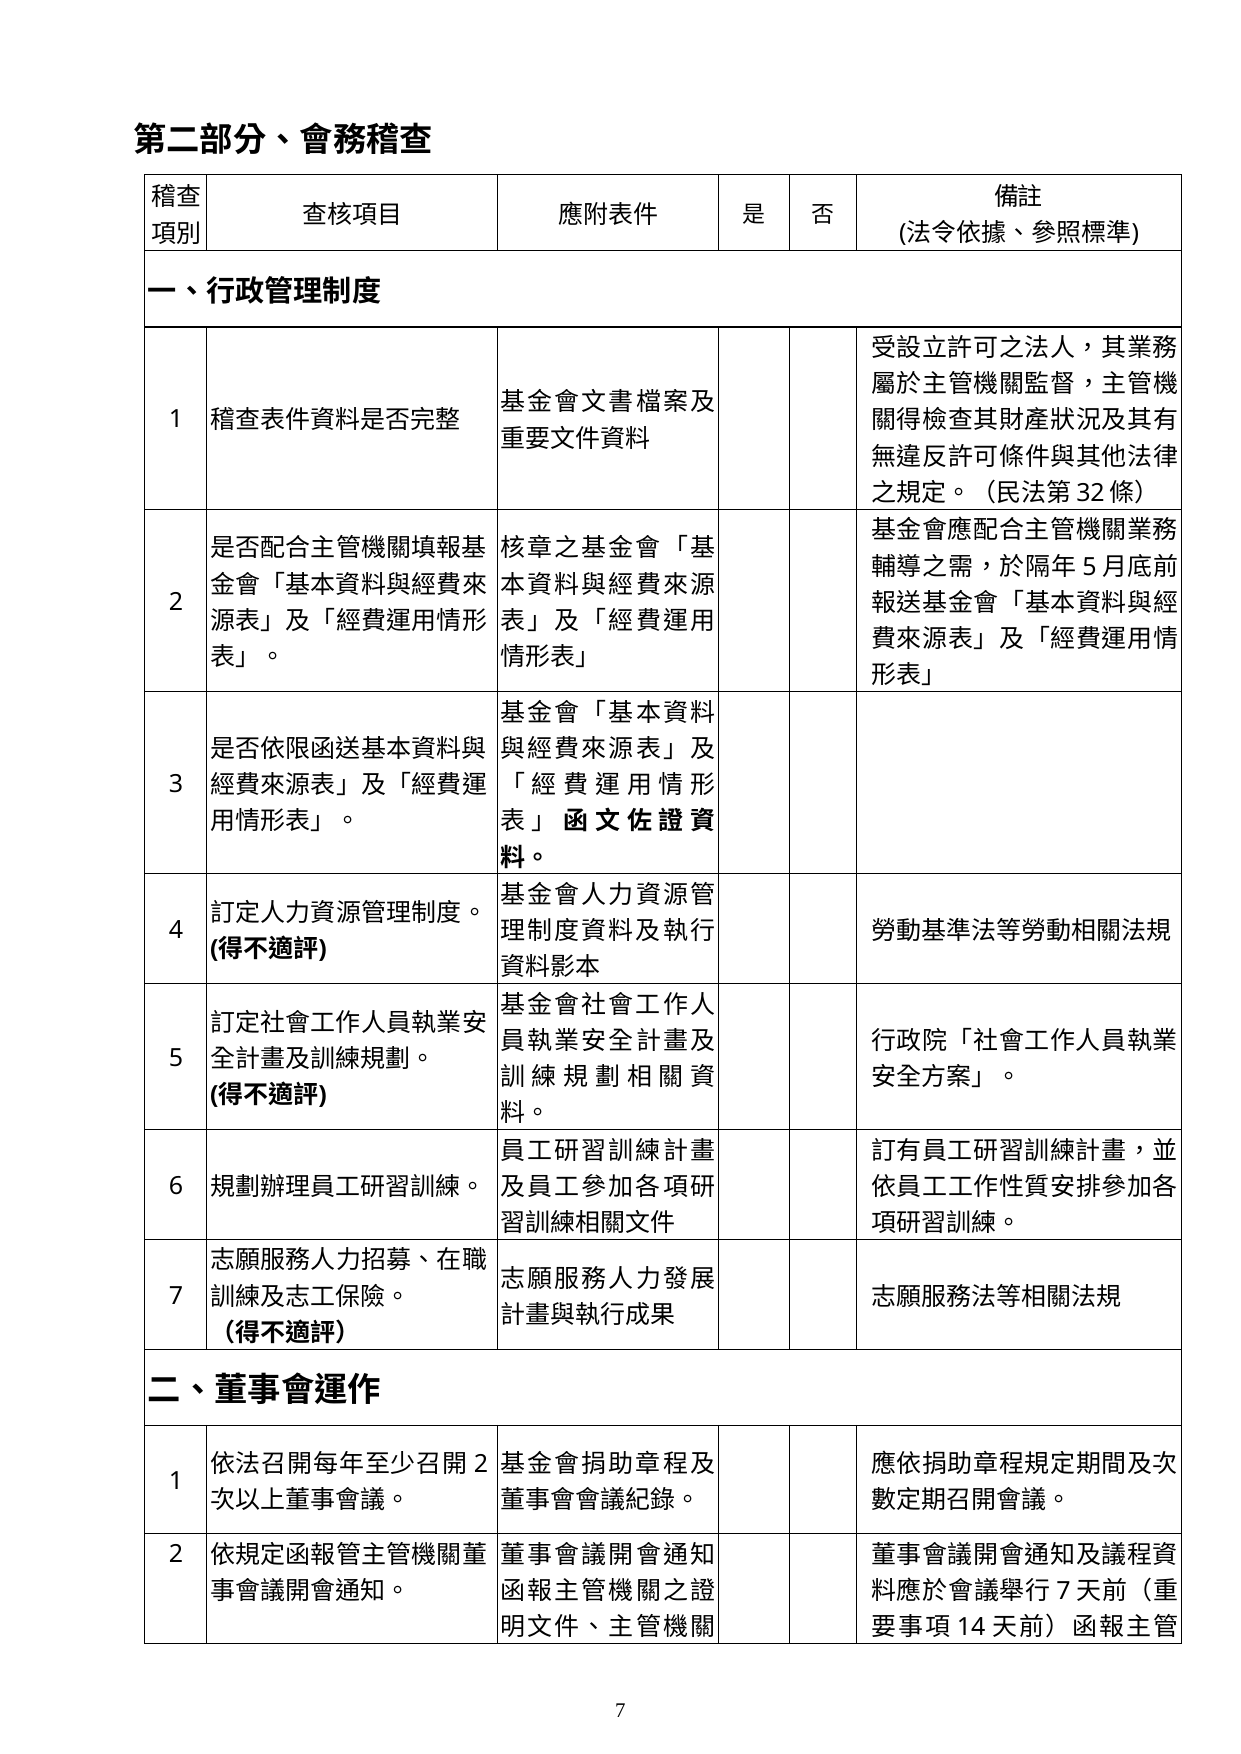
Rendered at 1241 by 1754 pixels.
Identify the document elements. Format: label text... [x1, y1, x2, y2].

table_cell 一、行政管理制度 [145, 251, 1181, 326]
table_cell 6 [145, 1130, 206, 1239]
table_cell 稽查表件資料是否完整 [207, 328, 497, 509]
text 第二部分、會務稽查 [133, 99, 1093, 174]
table_cell 董事會議開會通知及議程資料應於會議舉行7天前（重要事項14天前）函報主管 [857, 1534, 1181, 1643]
table_cell 基金會社會工作人員執業安全計畫及訓練規劃相關資料。 [498, 984, 718, 1129]
table_cell [790, 1426, 856, 1533]
table_cell [790, 1240, 856, 1349]
table_cell 依規定函報管主管機關董事會議開會通知。 [207, 1534, 497, 1643]
table_header 是 [719, 175, 789, 250]
table_cell 依法召開每年至少召開2次以上董事會議。 [207, 1426, 497, 1533]
table_cell 5 [145, 984, 206, 1129]
table_header 備註 (法令依據、參照標準) [857, 175, 1181, 250]
table_cell 1 [145, 328, 206, 509]
table_cell 2 [145, 510, 206, 691]
table_cell 二、董事會運作 [145, 1350, 1181, 1425]
table_cell [719, 1130, 789, 1239]
table_cell [719, 874, 789, 983]
table_cell 基金會應配合主管機關業務輔導之需，於隔年5月底前報送基金會「基本資料與經費來源表」及「經費運用情形表」 [857, 510, 1181, 691]
table_cell 4 [145, 874, 206, 983]
table_cell 是否配合主管機關填報基金會「基本資料與經費來源表」及「經費運用情形表」。 [207, 510, 497, 691]
table_cell 2 [145, 1534, 206, 1643]
table_cell 3 [145, 692, 206, 873]
table_cell 1 [145, 1426, 206, 1533]
table_cell [790, 692, 856, 873]
table_cell [790, 1534, 856, 1643]
table_header 應附表件 [498, 175, 718, 250]
table_cell [790, 1130, 856, 1239]
table_cell 規劃辦理員工研習訓練。 [207, 1130, 497, 1239]
table_cell [719, 510, 789, 691]
table_cell 訂有員工研習訓練計畫，並依員工工作性質安排參加各項研習訓練。 [857, 1130, 1181, 1239]
table_cell [719, 1534, 789, 1643]
table_cell 董事會議開會通知函報主管機關之證明文件、主管機關 [498, 1534, 718, 1643]
table_cell [790, 328, 856, 509]
table_cell [719, 328, 789, 509]
table_cell [719, 692, 789, 873]
table_header 否 [790, 175, 856, 250]
table_cell [719, 1240, 789, 1349]
table_cell 是否依限函送基本資料與經費來源表」及「經費運用情形表」。 [207, 692, 497, 873]
table_cell 勞動基準法等勞動相關法規 [857, 874, 1181, 983]
table_cell 志願服務人力發展計畫與執行成果 [498, 1240, 718, 1349]
table_cell [790, 874, 856, 983]
table_header 稽查項別 [145, 175, 206, 250]
table_header 查核項目 [207, 175, 497, 250]
table_cell 基金會「基本資料與經費來源表」及「經費運用情形表」函文佐證資料。 [498, 692, 718, 873]
table_cell [857, 692, 1181, 873]
table_cell [719, 1426, 789, 1533]
table_cell [719, 984, 789, 1129]
table_cell 訂定人力資源管理制度。(得不適評) [207, 874, 497, 983]
table_cell 志願服務法等相關法規 [857, 1240, 1181, 1349]
table_cell 基金會人力資源管理制度資料及執行資料影本 [498, 874, 718, 983]
table_cell 核章之基金會「基本資料與經費來源表」及「經費運用情形表」 [498, 510, 718, 691]
table_cell 應依捐助章程規定期間及次數定期召開會議。 [857, 1426, 1181, 1533]
table_cell 基金會文書檔案及重要文件資料 [498, 328, 718, 509]
table_cell 志願服務人力招募、在職訓練及志工保險。 （得不適評） [207, 1240, 497, 1349]
table_cell [790, 984, 856, 1129]
table_cell 訂定社會工作人員執業安全計畫及訓練規劃。 (得不適評) [207, 984, 497, 1129]
table_cell 員工研習訓練計畫及員工參加各項研習訓練相關文件 [498, 1130, 718, 1239]
table_cell 基金會捐助章程及董事會會議紀錄。 [498, 1426, 718, 1533]
table_cell [790, 510, 856, 691]
table_cell 7 [145, 1240, 206, 1349]
table_cell 受設立許可之法人，其業務屬於主管機關監督，主管機關得檢查其財產狀況及其有無違反許可條件與其他法律之規定。（民法第32條） [857, 328, 1181, 509]
table_cell 行政院「社會工作人員執業安全方案」。 [857, 984, 1181, 1129]
